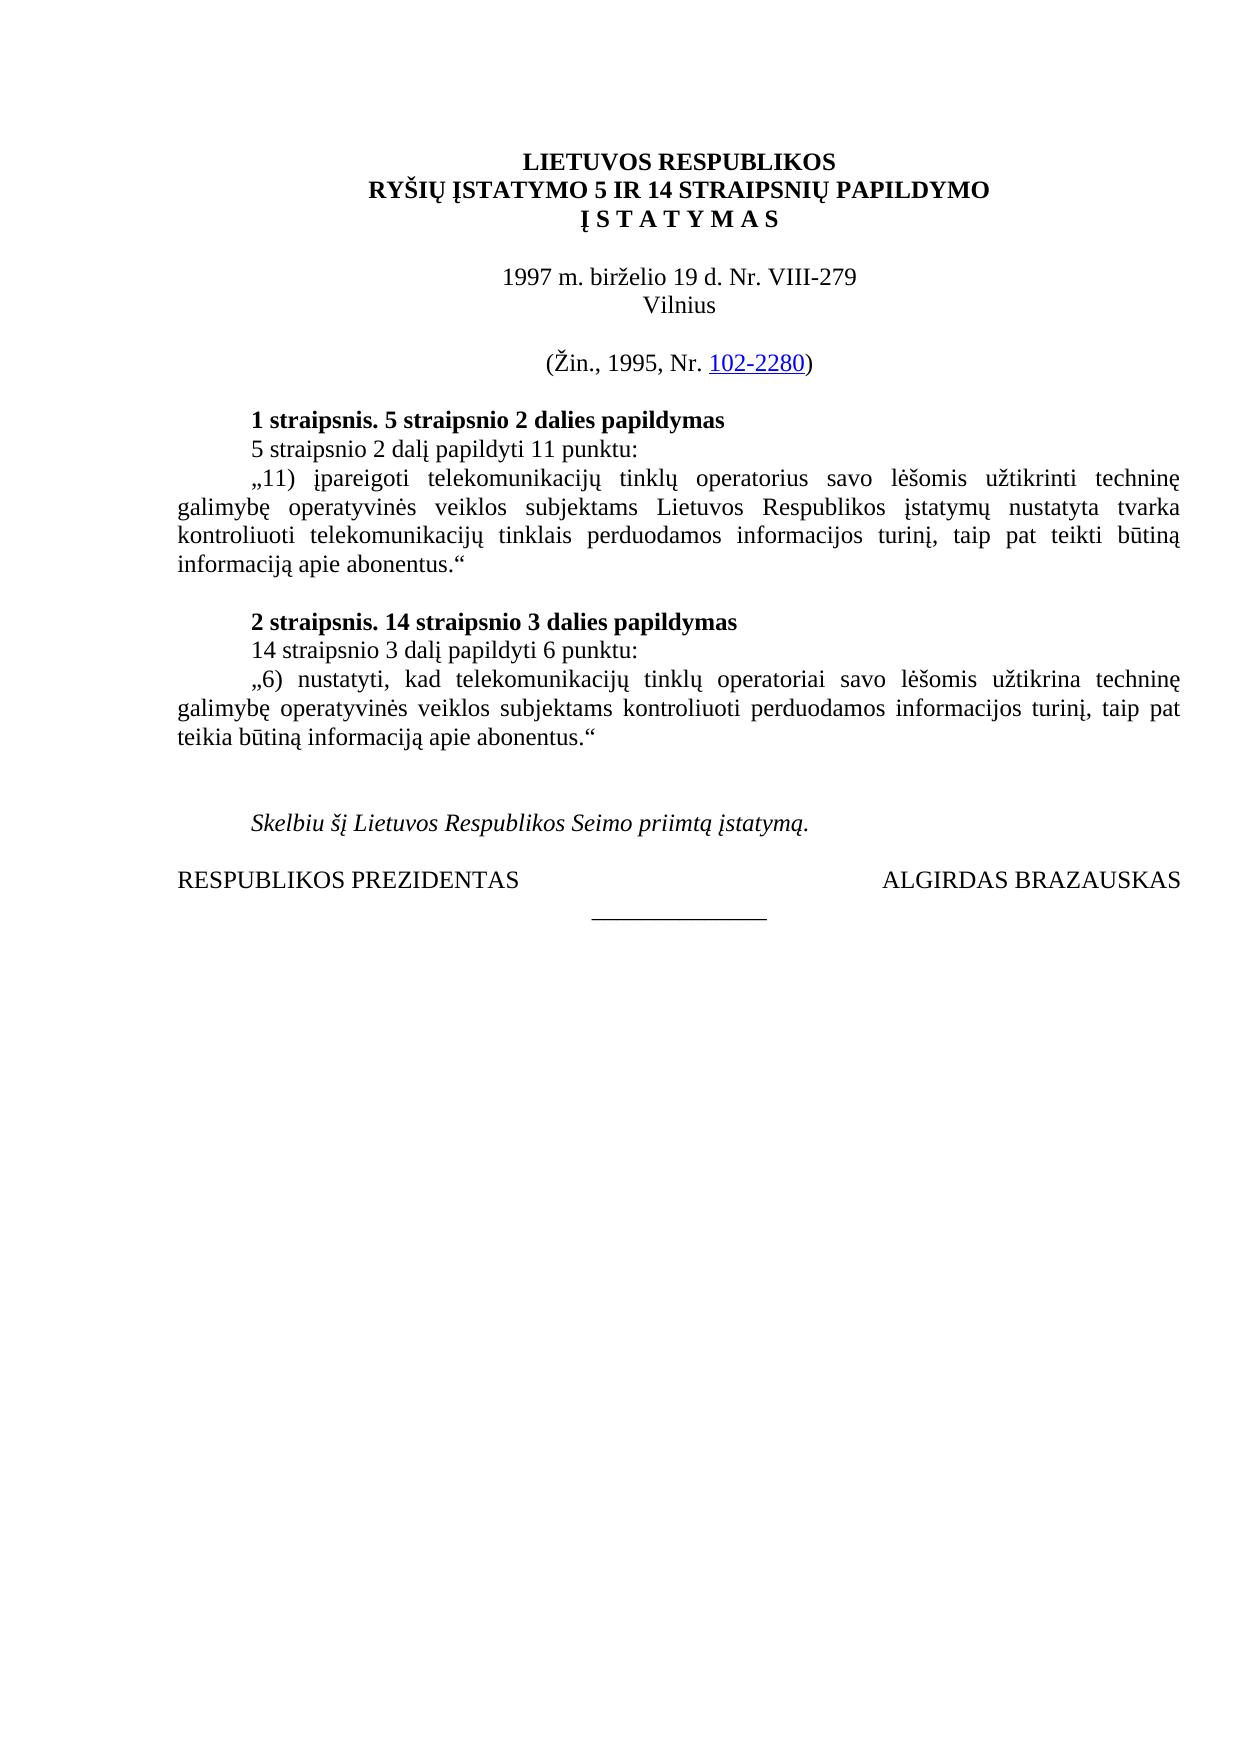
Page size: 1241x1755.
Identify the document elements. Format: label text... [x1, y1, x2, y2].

text RYŠIŲ ĮSTATYMO 5 IR 14 STRAIPSNIŲ PAPILDYMO [177, 176, 1181, 204]
text 5 straipsnio 2 dalį papildyti 11 punktu: [177, 434, 1181, 463]
text Į S T A T Y M A S [177, 204, 1181, 233]
text 14 straipsnio 3 dalį papildyti 6 punktu: [177, 636, 1181, 664]
text LIETUVOS RESPUBLIKOS [177, 147, 1181, 176]
text 2 straipsnis. 14 straipsnio 3 dalies papildymas [177, 607, 1181, 636]
text „6) nustatyti, kad telekomunikacijų tinklų operatoriai savo lėšomis užtikrina techninę galimybę operatyvinės veiklos subjektams kontroliuoti perduodamos informacijos turinį, taip pat teikia būtiną informaciją apie abonentus.“ [177, 664, 1181, 751]
text Skelbiu šį Lietuvos Respublikos Seimo priimtą įstatymą. [177, 808, 1181, 837]
text (Žin., 1995, Nr. 102-2280) [177, 348, 1181, 377]
text ______________ [177, 894, 1181, 923]
text Vilnius [177, 291, 1181, 319]
text 1997 m. birželio 19 d. Nr. VIII-279 [177, 262, 1181, 291]
text 1 straipsnis. 5 straipsnio 2 dalies papildymas [177, 406, 1181, 434]
text RESPUBLIKOS PREZIDENTAS ALGIRDAS BRAZAUSKAS [177, 866, 1181, 894]
text „11) įpareigoti telekomunikacijų tinklų operatorius savo lėšomis užtikrinti techninę galimybę operatyvinės veiklos subjektams Lietuvos Respublikos įstatymų nustatyta tvarka kontroliuoti telekomunikacijų tinklais perduodamos informacijos turinį, taip pat teikti būtiną informaciją apie abonentus.“ [177, 463, 1181, 578]
